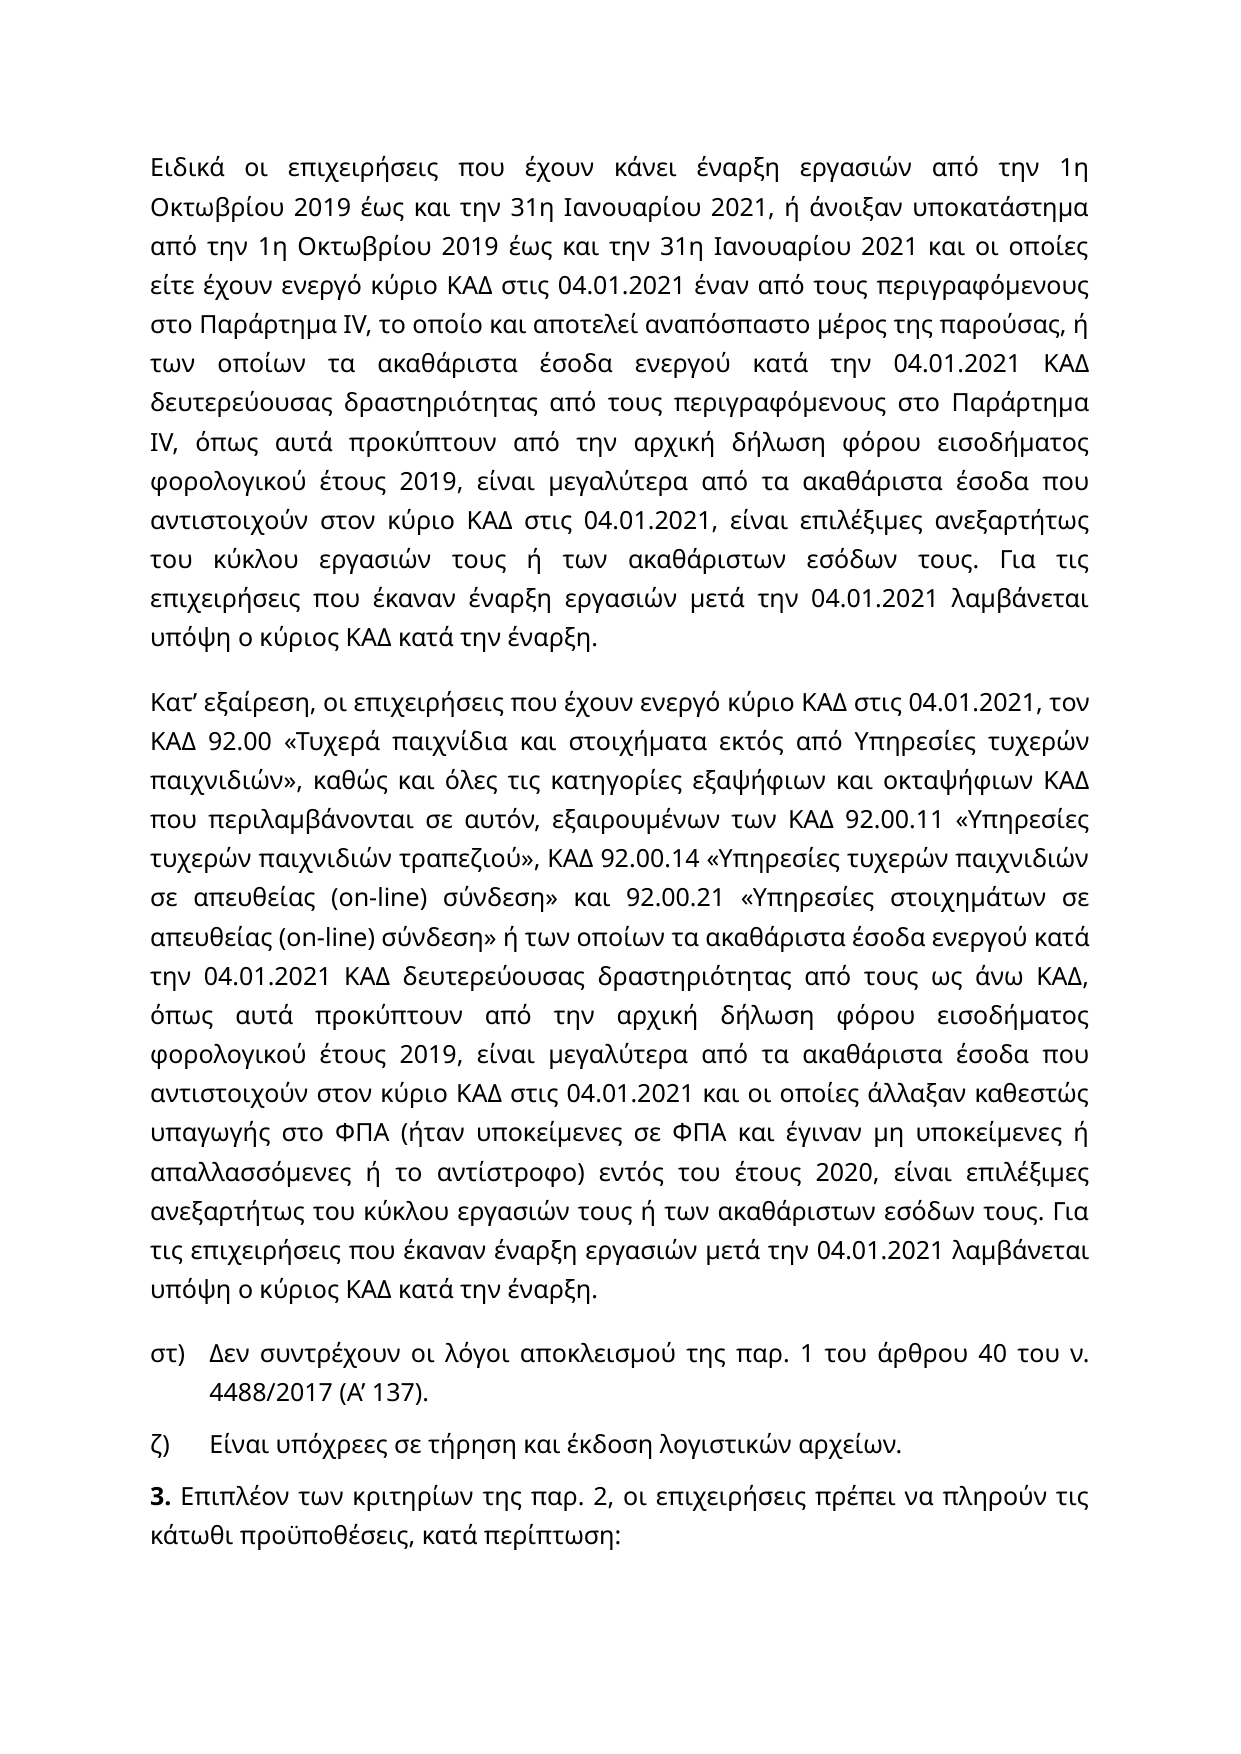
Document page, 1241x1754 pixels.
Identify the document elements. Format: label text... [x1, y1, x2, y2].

text Ειδικά οι επιχειρήσεις που έχουν κάνει έναρξη εργασιών από την 1η Οκτωβρίου 2019 έως και την 31η Ιανουαρίου 2021, ή άνοιξαν υποκατάστημα από την 1η Οκτωβρίου 2019 έως και την 31η Ιανουαρίου 2021 και οι οποίες είτε έχουν ενεργό κύριο ΚΑΔ στις 04.01.2021 έναν από τους περιγραφόμενους στο Παράρτημα IV, το οποίο και αποτελεί αναπόσπαστο μέρος της παρούσας, ή των οποίων τα ακαθάριστα έσοδα ενεργού κατά την 04.01.2021 ΚΑΔ δευτερεύουσας δραστηριότητας από τους περιγραφόμενους στο Παράρτημα IV, όπως αυτά προκύπτουν από την αρχική δήλωση φόρου εισοδήματος φορολογικού έτους 2019, είναι μεγαλύτερα από τα ακαθάριστα έσοδα που αντιστοιχούν στον κύριο ΚΑΔ στις 04.01.2021, είναι επιλέξιμες ανεξαρτήτως του κύκλου εργασιών τους ή των ακαθάριστων εσόδων τους. Για τις επιχειρήσεις που έκαναν έναρξη εργασιών μετά την 04.01.2021 λαμβάνεται υπόψη ο κύριος ΚΑΔ κατά την έναρξη. [150, 150, 1090, 654]
text Κατ’ εξαίρεση, οι επιχειρήσεις που έχουν ενεργό κύριο ΚΑΔ στις 04.01.2021, τον ΚΑΔ 92.00 «Τυχερά παιχνίδια και στοιχήματα εκτός από Υπηρεσίες τυχερών παιχνιδιών», καθώς και όλες τις κατηγορίες εξαψήφιων και οκταψήφιων ΚΑΔ που περιλαμβάνονται σε αυτόν, εξαιρουμένων των ΚΑΔ 92.00.11 «Υπηρεσίες τυχερών παιχνιδιών τραπεζιού», ΚΑΔ 92.00.14 «Υπηρεσίες τυχερών παιχνιδιών σε απευθείας (on-line) σύνδεση» και 92.00.21 «Υπηρεσίες στοιχημάτων σε απευθείας (on-line) σύνδεση» ή των οποίων τα ακαθάριστα έσοδα ενεργού κατά την 04.01.2021 ΚΑΔ δευτερεύουσας δραστηριότητας από τους ως άνω ΚΑΔ, όπως αυτά προκύπτουν από την αρχική δήλωση φόρου εισοδήματος φορολογικού έτους 2019, είναι μεγαλύτερα από τα ακαθάριστα έσοδα που αντιστοιχούν στον κύριο ΚΑΔ στις 04.01.2021 και οι οποίες άλλαξαν καθεστώς υπαγωγής στο ΦΠΑ (ήταν υποκείμενες σε ΦΠΑ και έγιναν μη υποκείμενες ή απαλλασσόμενες ή το αντίστροφο) εντός του έτους 2020, είναι επιλέξιμες ανεξαρτήτως του κύκλου εργασιών τους ή των ακαθάριστων εσόδων τους. Για τις επιχειρήσεις που έκαναν έναρξη εργασιών μετά την 04.01.2021 λαμβάνεται υπόψη ο κύριος ΚΑΔ κατά την έναρξη. [150, 684, 1090, 1306]
text 3. Επιπλέον των κριτηρίων της παρ. 2, οι επιχειρήσεις πρέπει να πληρούν τις κάτωθι προϋποθέσεις, κατά περίπτωση: [150, 1478, 1090, 1552]
list στ) Δεν συντρέχουν οι λόγοι αποκλεισμού της παρ. 1 του άρθρου 40 του ν. 4488/2017 (Α’ 137). [150, 1336, 1090, 1409]
list ζ) Είναι υπόχρεες σε τήρηση και έκδοση λογιστικών αρχείων. [150, 1427, 1090, 1461]
